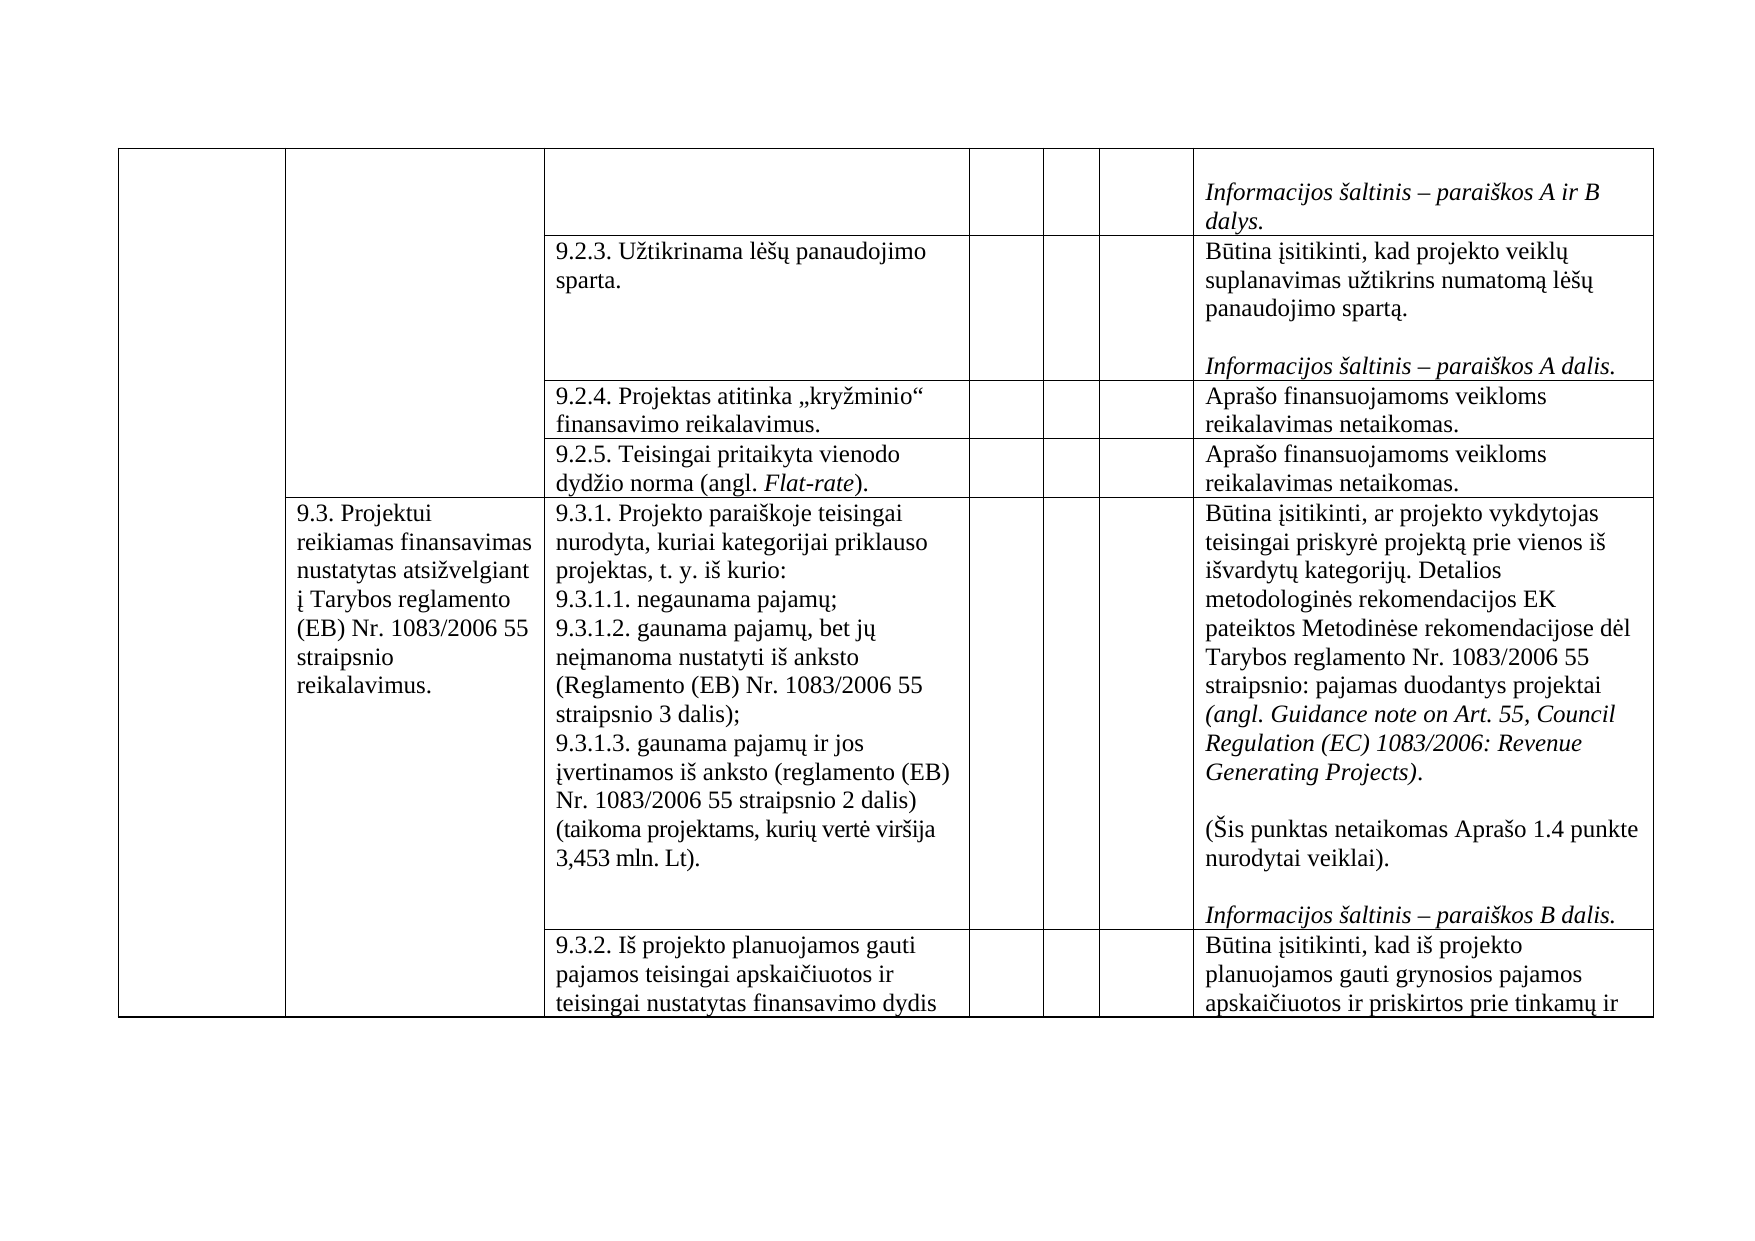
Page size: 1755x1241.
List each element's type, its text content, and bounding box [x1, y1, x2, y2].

table_cell [1100, 498, 1193, 929]
table_cell [119, 149, 285, 1016]
table_cell [1044, 149, 1099, 235]
table_cell Būtina įsitikinti, kad projekto veiklų suplanavimas užtikrins numatomą lėšų panaudojimo spartą. Informacijos šaltinis – paraiškos A dalis. [1194, 236, 1653, 380]
table_cell [1100, 930, 1193, 1016]
table_cell 9.2.4. Projektas atitinka „kryžminio“ finansavimo reikalavimus. [545, 381, 969, 438]
table_cell 9.3.1. Projekto paraiškoje teisingai nurodyta, kuriai kategorijai priklauso projektas, t. y. iš kurio: 9.3.1.1. negaunama pajamų; 9.3.1.2. gaunama pajamų, bet jų neįmanoma nustatyti iš anksto (Reglamento (EB) Nr. 1083/2006 55 straipsnio 3 dalis); 9.3.1.3. gaunama pajamų ir jos įvertinamos iš anksto (reglamento (EB) Nr. 1083/2006 55 straipsnio 2 dalis) (taikoma projektams, kurių vertė viršija 3,453 mln. Lt). [545, 498, 969, 929]
table_cell [545, 149, 969, 235]
table_cell [1044, 236, 1099, 380]
table_cell [1100, 149, 1193, 235]
table_cell Būtina įsitikinti, ar projekto vykdytojas teisingai priskyrė projektą prie vienos iš išvardytų kategorijų. Detalios metodologinės rekomendacijos EK pateiktos Metodinėse rekomendacijose dėl Tarybos reglamento Nr. 1083/2006 55 straipsnio: pajamas duodantys projektai (angl. Guidance note on Art. 55, Council Regulation (EC) 1083/2006: Revenue Generating Projects). (Šis punktas netaikomas Aprašo 1.4 punkte nurodytai veiklai). Informacijos šaltinis – paraiškos B dalis. [1194, 498, 1653, 929]
table_cell [970, 149, 1043, 235]
table_cell [1044, 930, 1099, 1016]
table_cell [1044, 381, 1099, 438]
table_cell [1100, 439, 1193, 497]
table_cell Aprašo finansuojamoms veikloms reikalavimas netaikomas. [1194, 381, 1653, 438]
table_cell [970, 236, 1043, 380]
table_cell 9.2.5. Teisingai pritaikyta vienodo dydžio norma (angl. Flat-rate). [545, 439, 969, 497]
table_cell [286, 149, 544, 497]
table_cell [970, 930, 1043, 1016]
table_cell 9.3. Projektui reikiamas finansavimas nustatytas atsižvelgiant į Tarybos reglamento (EB) Nr. 1083/2006 55 straipsnio reikalavimus. [286, 498, 544, 1016]
table_cell Būtina įsitikinti, kad iš projekto planuojamos gauti grynosios pajamos apskaičiuotos ir priskirtos prie tinkamų ir [1194, 930, 1653, 1016]
table_cell 9.3.2. Iš projekto planuojamos gauti pajamos teisingai apskaičiuotos ir teisingai nustatytas finansavimo dydis [545, 930, 969, 1016]
table_cell [1100, 236, 1193, 380]
table_cell [1044, 439, 1099, 497]
table_cell [1044, 498, 1099, 929]
table_cell [970, 439, 1043, 497]
table_cell 9.2.3. Užtikrinama lėšų panaudojimo sparta. [545, 236, 969, 380]
table_cell Aprašo finansuojamoms veikloms reikalavimas netaikomas. [1194, 439, 1653, 497]
table_cell [970, 498, 1043, 929]
table_cell [970, 381, 1043, 438]
table_cell Informacijos šaltinis – paraiškos A ir B dalys. [1194, 149, 1653, 235]
table_cell [1100, 381, 1193, 438]
